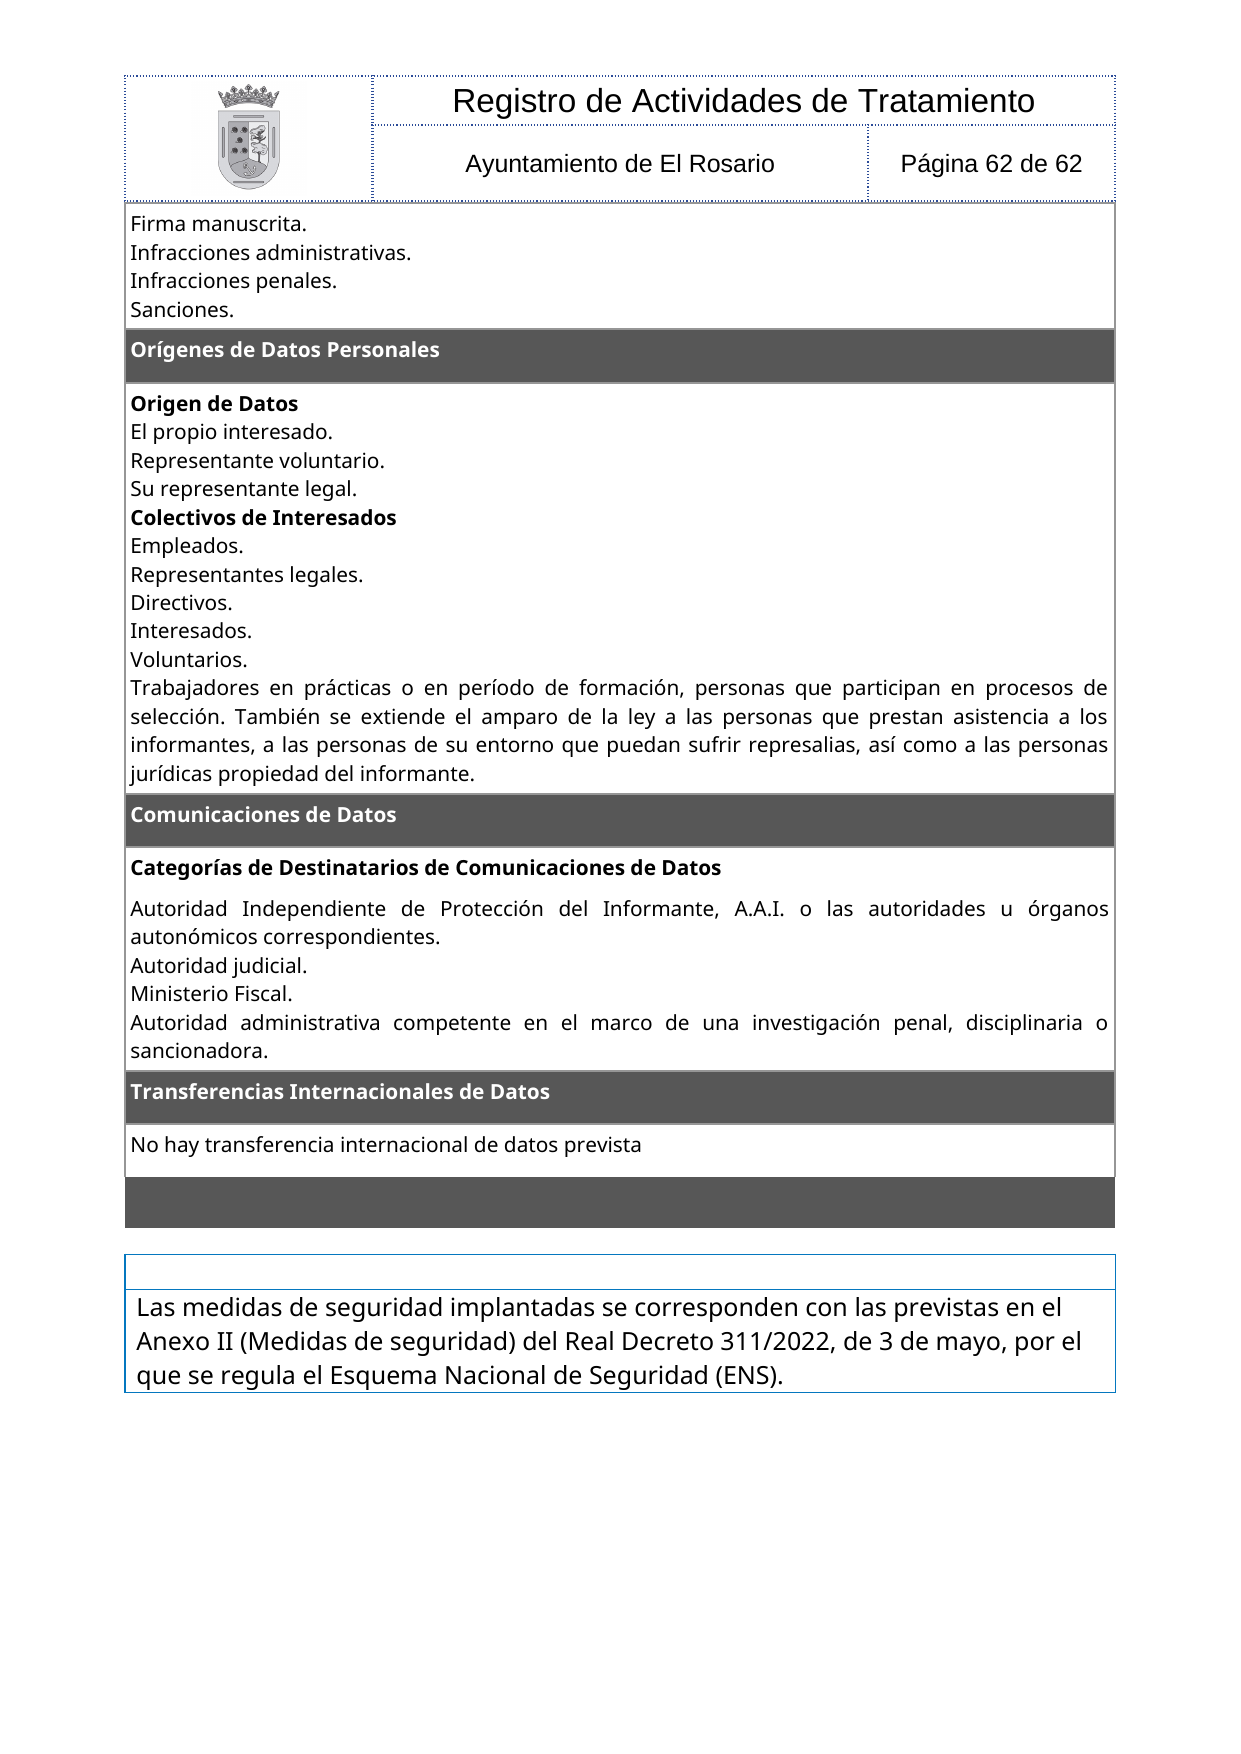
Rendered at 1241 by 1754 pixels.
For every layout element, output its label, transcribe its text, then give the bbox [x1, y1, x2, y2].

table_cell Comunicaciones de Datos [126, 795, 1114, 846]
table_header Medidas de Seguridad, Técnicas y Organizativas [126, 1255, 1115, 1289]
table_cell Las medidas de seguridad implantadas se corresponden con las previstas en el Anexo II (Medidas de seguridad) del Real Decreto 311/2022, de 3 de mayo, por el que se regula el Esquema Nacional de Seguridad (ENS). [126, 1290, 1115, 1392]
table_cell Transferencias Internacionales de Datos [126, 1072, 1114, 1123]
table_cell No hay transferencia internacional de datos prevista [126, 1125, 1114, 1177]
table_cell [125, 1177, 1115, 1228]
table_cell Origen de Datos El propio interesado. Representante voluntario. Su representante legal. Colectivos de Interesados Empleados. Representantes legales. Directivos. Interesados. Voluntarios. Trabajadores en prácticas o en período de formación, personas que participan en procesos de selección. También se extiende el amparo de la ley a las personas que prestan asistencia a los informantes, a las personas de su entorno que puedan sufrir represalias, así como a las personas jurídicas propiedad del informante. [126, 384, 1114, 792]
table_cell Orígenes de Datos Personales [126, 330, 1114, 382]
table_cell Categorías de Destinatarios de Comunicaciones de Datos Autoridad Independiente de Protección del Informante, A.A.I. o las autoridades u órganos autonómicos correspondientes. Autoridad judicial. Ministerio Fiscal. Autoridad administrativa competente en el marco de una investigación penal, disciplinaria o sancionadora. [126, 848, 1114, 1070]
table_cell Firma manuscrita. Infracciones administrativas. Infracciones penales. Sanciones. [126, 204, 1114, 328]
